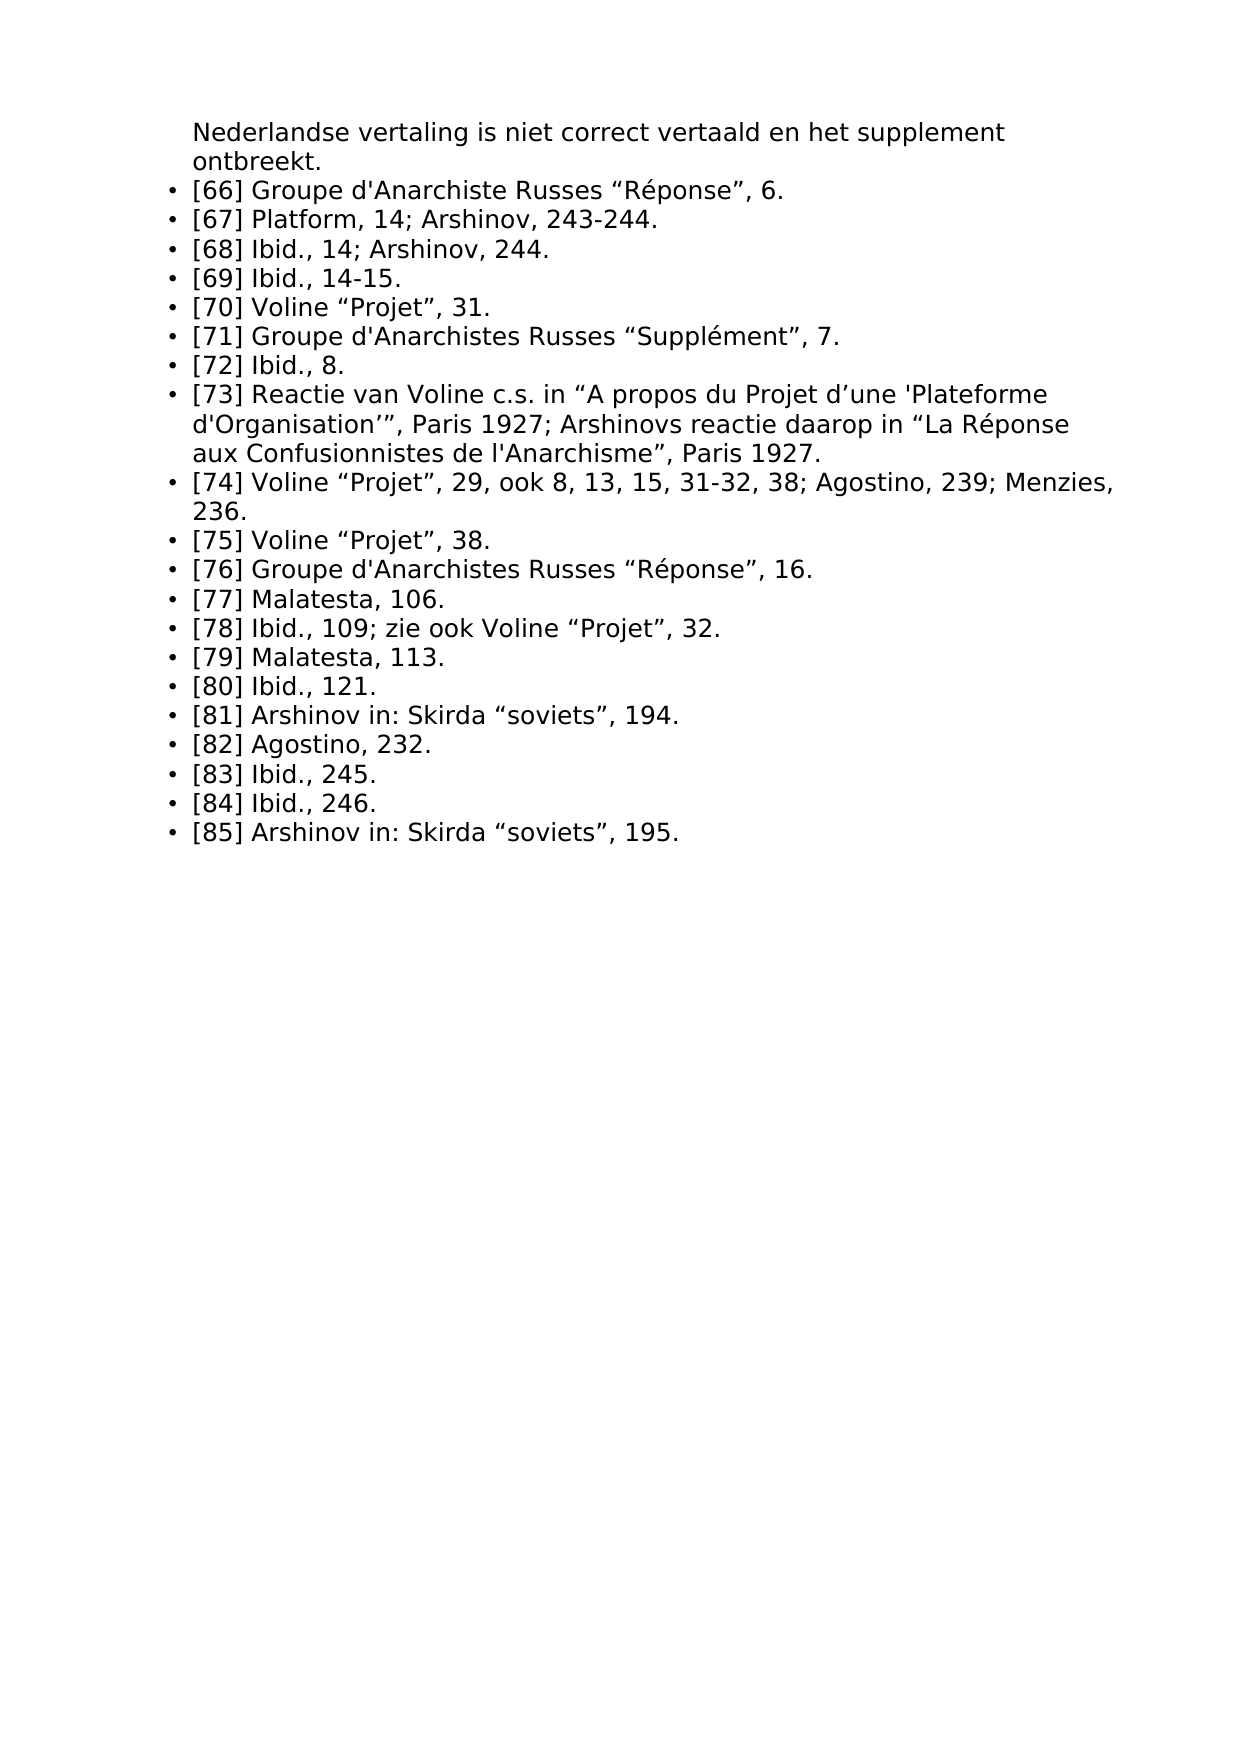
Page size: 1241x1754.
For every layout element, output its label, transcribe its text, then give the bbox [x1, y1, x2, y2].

list [78] Ibid., 109; zie ook Voline “Projet”, 32. [177, 614, 1122, 643]
list [81] Arshinov in: Skirda “soviets”, 194. [177, 701, 1122, 731]
list [79] Malatesta, 113. [177, 643, 1122, 672]
list [73] Reactie van Voline c.s. in “A propos du Projet d’une 'Plateforme d'Organisation’”, Paris 1927; Arshinovs reactie daarop in “La Réponse aux Confusionnistes de l'Anarchisme”, Paris 1927. [177, 381, 1122, 468]
list [70] Voline “Projet”, 31. [177, 293, 1122, 322]
list [66] Groupe d'Anarchiste Russes “Réponse”, 6. [177, 176, 1122, 206]
list [72] Ibid., 8. [177, 351, 1122, 381]
list [82] Agostino, 232. [177, 731, 1122, 760]
list [84] Ibid., 246. [177, 789, 1122, 818]
list [67] Platform, 14; Arshinov, 243-244. [177, 206, 1122, 235]
list [77] Malatesta, 106. [177, 585, 1122, 614]
list [85] Arshinov in: Skirda “soviets”, 195. [177, 818, 1122, 847]
list [80] Ibid., 121. [177, 672, 1122, 701]
list [71] Groupe d'Anarchistes Russes “Supplément”, 7. [177, 322, 1122, 351]
list [69] Ibid., 14-15. [177, 264, 1122, 293]
list [75] Voline “Projet”, 38. [177, 526, 1122, 556]
list [76] Groupe d'Anarchistes Russes “Réponse”, 16. [177, 556, 1122, 585]
list [83] Ibid., 245. [177, 760, 1122, 789]
list [74] Voline “Projet”, 29, ook 8, 13, 15, 31-32, 38; Agostino, 239; Menzies, 236. [177, 468, 1122, 526]
list [68] Ibid., 14; Arshinov, 244. [177, 235, 1122, 264]
list Nederlandse vertaling is niet correct vertaald en het supplement ontbreekt. [177, 118, 1122, 176]
